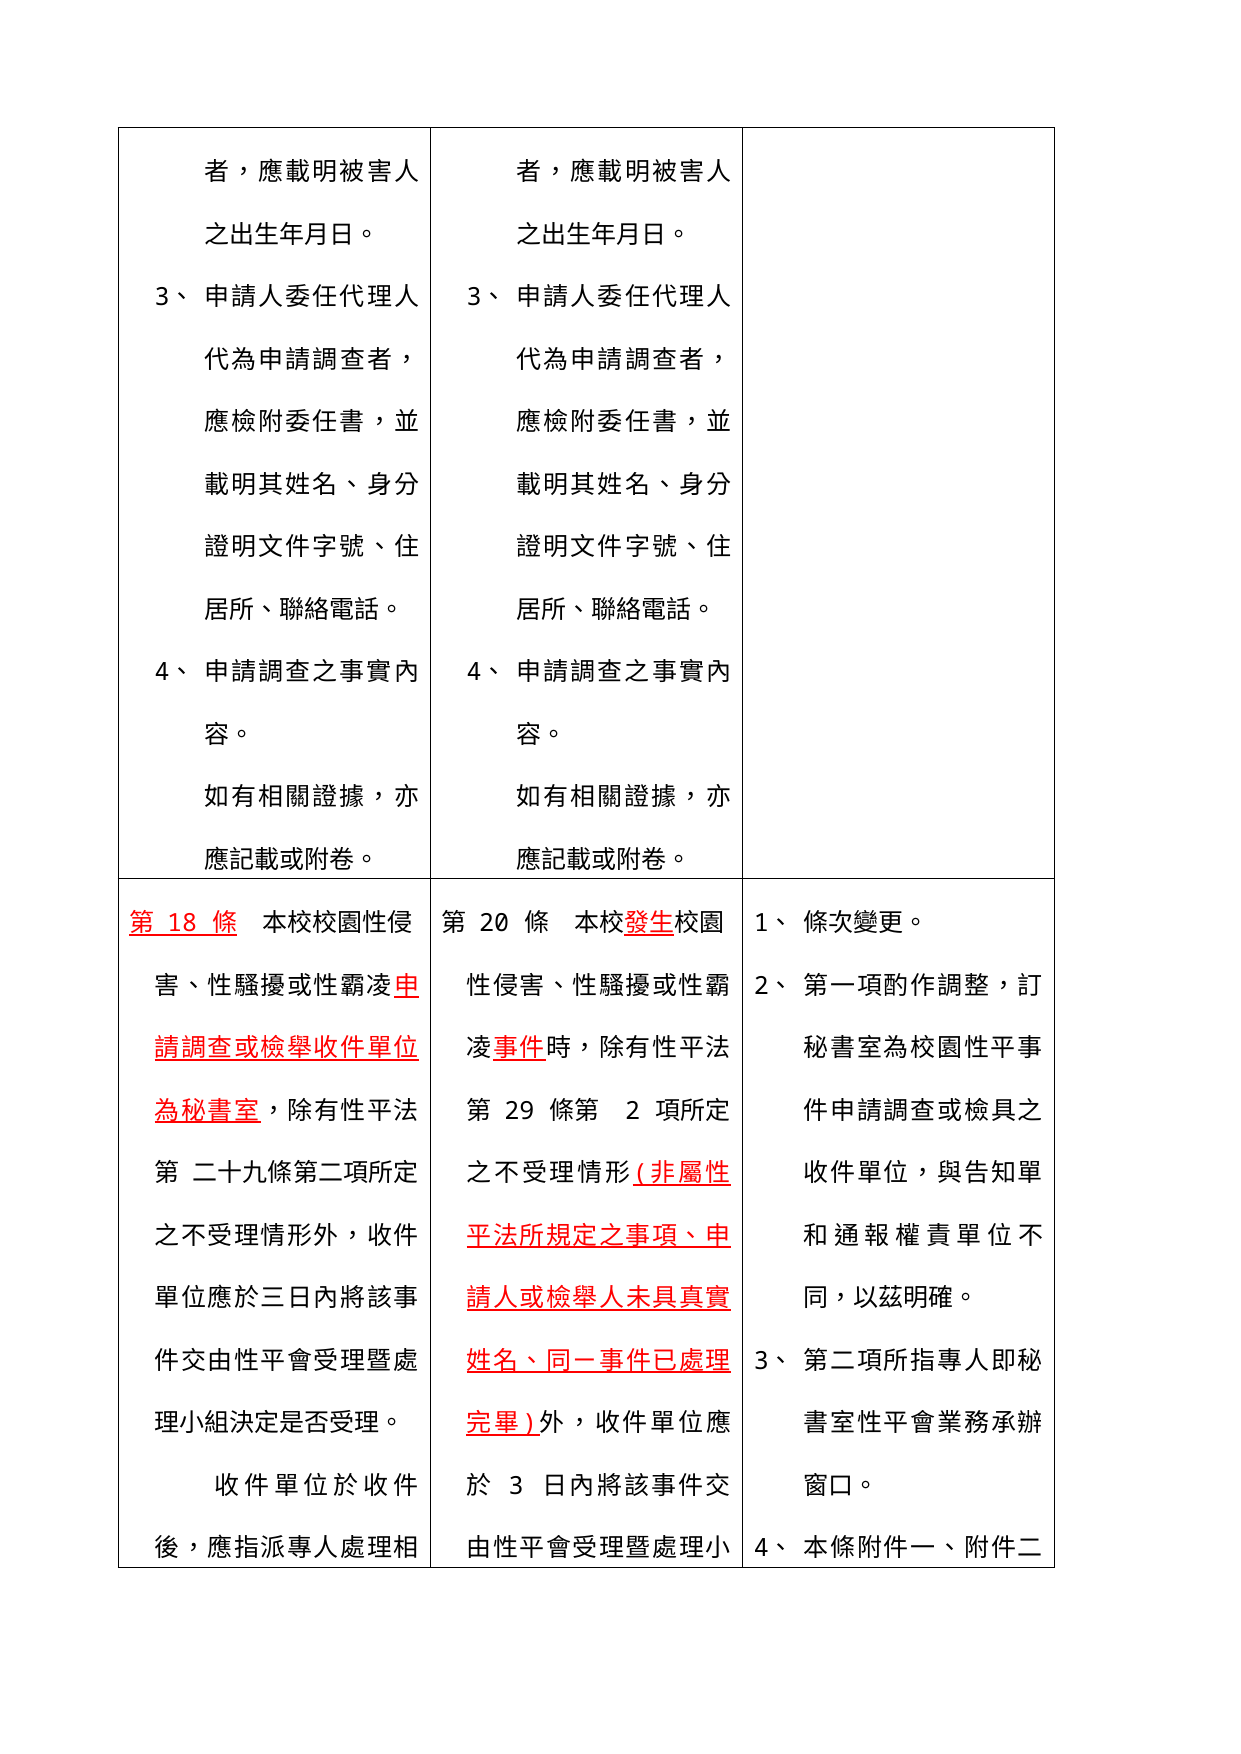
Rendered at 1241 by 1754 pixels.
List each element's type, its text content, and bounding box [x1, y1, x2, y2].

table_cell 第 18 條 本校校園性侵 害、性騷擾或性霸凌申請調查或檢舉收件單位為秘書室，除有性平法第 二十九條第二項所定之不受理情形外，收件單位應於三日內將該事件交由性平會受理暨處理小組決定是否受理。 收件單位於收件後，應指派專人處理相 [119, 879, 430, 1567]
table_cell 第 17 條 本校校園性侵 害、性騷擾或性霸凌事件之申請人或檢舉人得以言詞、書面或電子郵件申請或檢舉調查；其以言詞或電子郵件為之者，本校性平會應作成紀錄，經向申請人或檢舉人朗讀或使閱覽，確認其內容無誤後，由其簽名或蓋章。 前項書面或言詞、電子郵件作成之紀錄，應載明下列事項： 申請人或檢舉人姓名、身分證明文件字號、服務或就學之單位及職稱、住居所、聯絡電話及申請調查日期。 申請人申請調查者，應載明被害人之出生年月日。 申請人委任代理人代為申請調查者，應檢附委任書，並載明其姓名、身分證明文件字號、住居所、聯絡電話。 申請調查之事實內容。 如有相關證據，亦應記載或附卷。 [119, 128, 430, 878]
table_cell 第 19 條 本校校園性侵 害、性騷擾或性霸凌事件之申請人或檢舉人得以言詞、書面或電子郵件申請或檢舉調查；其以言詞或電子郵件為之者，本校性平會應作成紀錄，經向申請人或檢舉人朗讀或使閱覽，確認其內容無誤後，由其簽名或蓋章。 前項書面或言詞、電子郵件作成之紀錄，應載明下列事項： 申請人或檢舉人姓名、身分證明文件字號、服務或就學之單位及職稱、住居所、聯絡電話及申請調查日期。 申請人申請調查者，應載明被害人之出生年月日。 申請人委任代理人代為申請調查者，應檢附委任書，並載明其姓名、身分證明文件字號、住居所、聯絡電話。 申請調查之事實內容。 如有相關證據，亦應記載或附卷。 [431, 128, 742, 878]
table_cell 條次變更。 第一項酌作調整，訂秘書室為校園性平事件申請調查或檢具之收件單位，與告知單和通報權責單位不同，以茲明確。 第二項所指專人即秘書室性平會業務承辦窗口。 本條附件一、附件二 [743, 879, 1054, 1567]
table_cell [743, 128, 1054, 878]
table_cell 第 20 條 本校發生校園 性侵害、性騷擾或性霸凌事件時，除有性平法第 29 條第 2 項所定之不受理情形(非屬性平法所規定之事項、申請人或檢舉人未具真實姓名、同ㄧ事件已處理完畢)外，收件單位應於 3 日內將該事件交由性平會受理暨處理小 [431, 879, 742, 1567]
